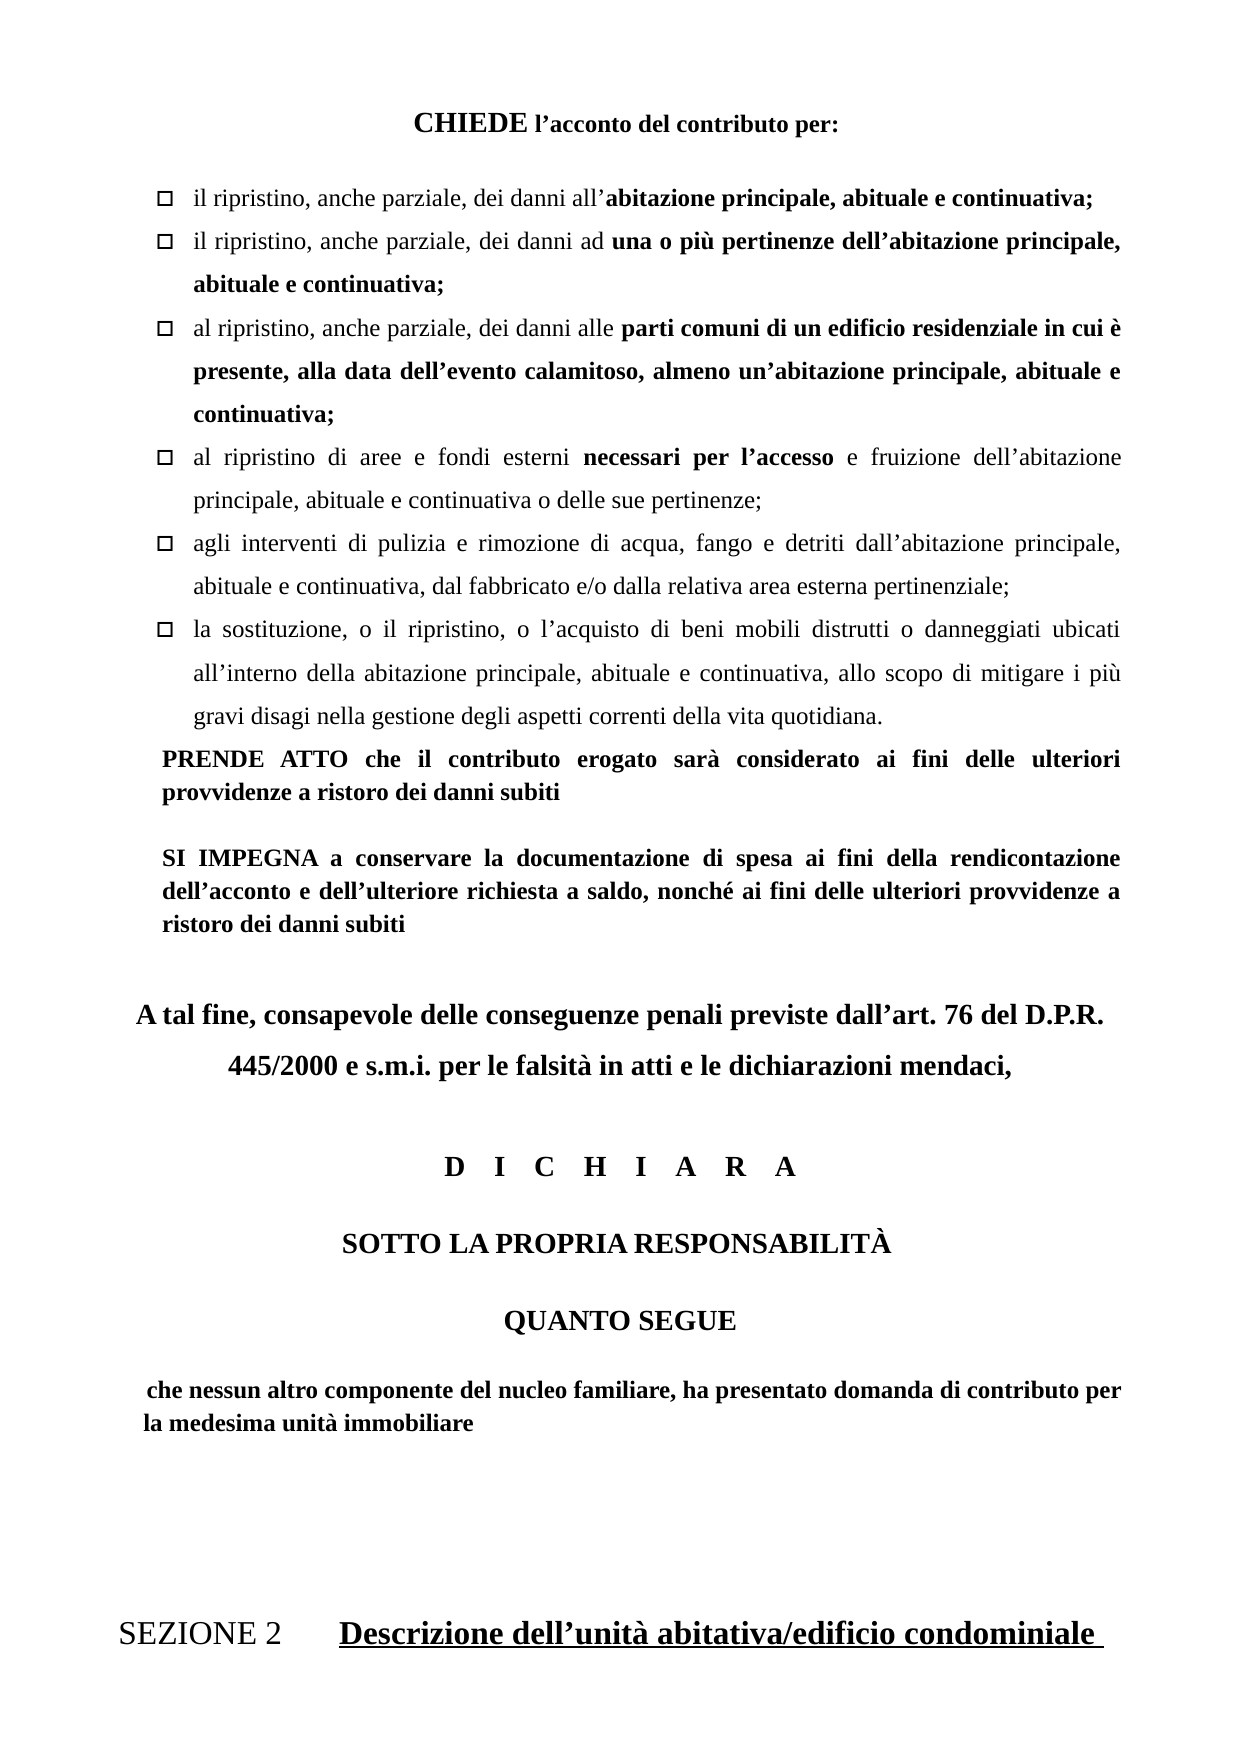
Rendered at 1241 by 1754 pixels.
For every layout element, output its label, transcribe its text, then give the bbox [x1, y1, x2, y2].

list la sostituzione, o il ripristino, o l’acquisto di beni mobili distrutti o danneggiati ubicati all’interno della abitazione principale, abituale e continuativa, allo scopo di mitigare i più gravi disagi nella gestione degli aspetti correnti della vita quotidiana. [156, 614, 1122, 729]
list il ripristino, anche parziale, dei danni all’abitazione principale, abituale e continuativa; [156, 183, 1122, 212]
text  che nessun altro componente del nucleo familiare, ha presentato domanda di contributo per la medesima unità immobiliare [118, 1375, 1122, 1436]
text  PRENDE ATTO che il contributo erogato sarà considerato ai fini delle ulteriori provvidenze a ristoro dei danni subiti [118, 744, 1122, 806]
list al ripristino, anche parziale, dei danni alle parti comuni di un edificio residenziale in cui è presente, alla data dell’evento calamitoso, almeno un’abitazione principale, abituale e continuativa; [156, 313, 1122, 428]
text SEZIONE 2 Descrizione dell’unità abitativa/edificio condominiale [118, 1613, 1122, 1652]
text A tal fine, consapevole delle conseguenze penali previste dall’art. 76 del D.P.R. 445/2000 e s.m.i. per le falsità in atti e le dichiarazioni mendaci, [129, 997, 1111, 1081]
text SOTTO LA PROPRIA RESPONSABILITà [118, 1226, 1122, 1259]
text DICHIARA [118, 1149, 1122, 1182]
list il ripristino, anche parziale, dei danni ad una o più pertinenze dell’abitazione principale, abituale e continuativa; [156, 226, 1122, 298]
text QUANTO SEGUE [118, 1303, 1122, 1337]
text  SI IMPEGNA a conservare la documentazione di spesa ai fini della rendicontazione dell’acconto e dell’ulteriore richiesta a saldo, nonché ai fini delle ulteriori provvidenze a ristoro dei danni subiti [118, 843, 1122, 938]
text CHIEDE l’acconto del contributo per: [339, 106, 1122, 139]
list al ripristino di aree e fondi esterni necessari per l’accesso e fruizione dell’abitazione principale, abituale e continuativa o delle sue pertinenze; [156, 442, 1122, 514]
list agli interventi di pulizia e rimozione di acqua, fango e detriti dall’abitazione principale, abituale e continuativa, dal fabbricato e/o dalla relativa area esterna pertinenziale; [156, 528, 1122, 600]
